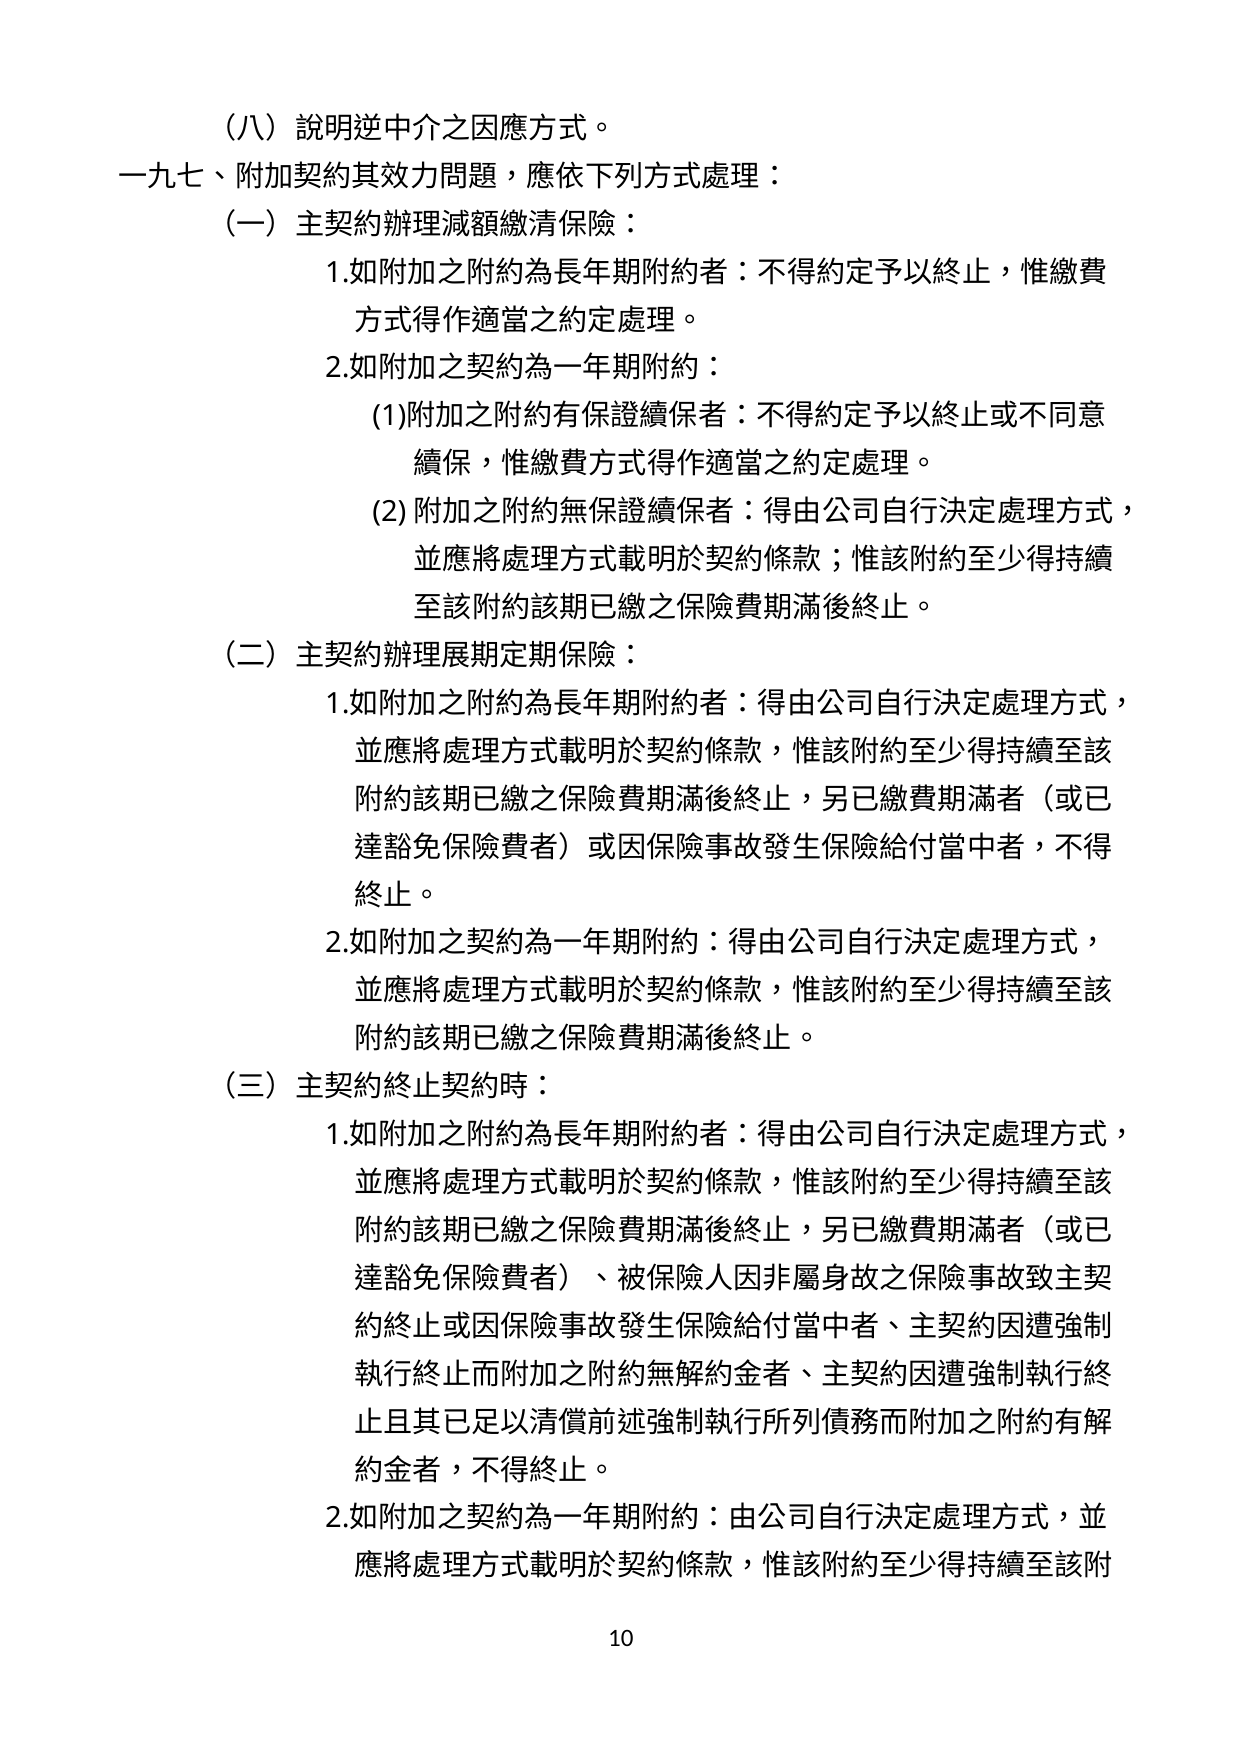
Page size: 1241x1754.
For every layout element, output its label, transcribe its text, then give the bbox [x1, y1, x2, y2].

text （八） 說明逆中介之因應方式。 [207, 100, 1123, 148]
text （二） 主契約辦理展期定期保險： [207, 627, 1123, 675]
text （三） 主契約終止契約時： [207, 1058, 1123, 1106]
text 2.如附加之契約為一年期附約：得由公司自行決定處理方式，並應將處理方式載明於契約條款，惟該附約至少得持續至該附約該期已繳之保險費期滿後終止。 [325, 914, 1123, 1058]
text 1.如附加之附約為長年期附約者：得由公司自行決定處理方式，並應將處理方式載明於契約條款，惟該附約至少得持續至該附約該期已繳之保險費期滿後終止，另已繳費期滿者（或已達豁免保險費者）或因保險事故發生保險給付當中者，不得終止。 [325, 675, 1123, 914]
text 1.如附加之附約為長年期附約者：不得約定予以終止，惟繳費方式得作適當之約定處理。 [325, 244, 1123, 339]
text 2.如附加之契約為一年期附約： [325, 339, 1123, 387]
text 一九七、附加契約其效力問題，應依下列方式處理： [118, 148, 1123, 196]
text 2.如附加之契約為一年期附約：由公司自行決定處理方式，並應將處理方式載明於契約條款，惟該附約至少得持續至該附 [325, 1489, 1123, 1585]
text (2) 附加之附約無保證續保者：得由公司自行決定處理方式，並應將處理方式載明於契約條款；惟該附約至少得持續至該附約該期已繳之保險費期滿後終止。 [372, 483, 1123, 627]
text 1.如附加之附約為長年期附約者：得由公司自行決定處理方式，並應將處理方式載明於契約條款，惟該附約至少得持續至該附約該期已繳之保險費期滿後終止，另已繳費期滿者（或已達豁免保險費者）、被保險人因非屬身故之保險事故致主契約終止或因保險事故發生保險給付當中者、主契約因遭強制執行終止而附加之附約無解約金者、主契約因遭強制執行終止且其已足以清償前述強制執行所列債務而附加之附約有解約金者，不得終止。 [325, 1106, 1123, 1489]
text （一） 主契約辦理減額繳清保險： [207, 196, 1123, 244]
text (1)附加之附約有保證續保者：不得約定予以終止或不同意續保，惟繳費方式得作適當之約定處理。 [372, 387, 1123, 483]
